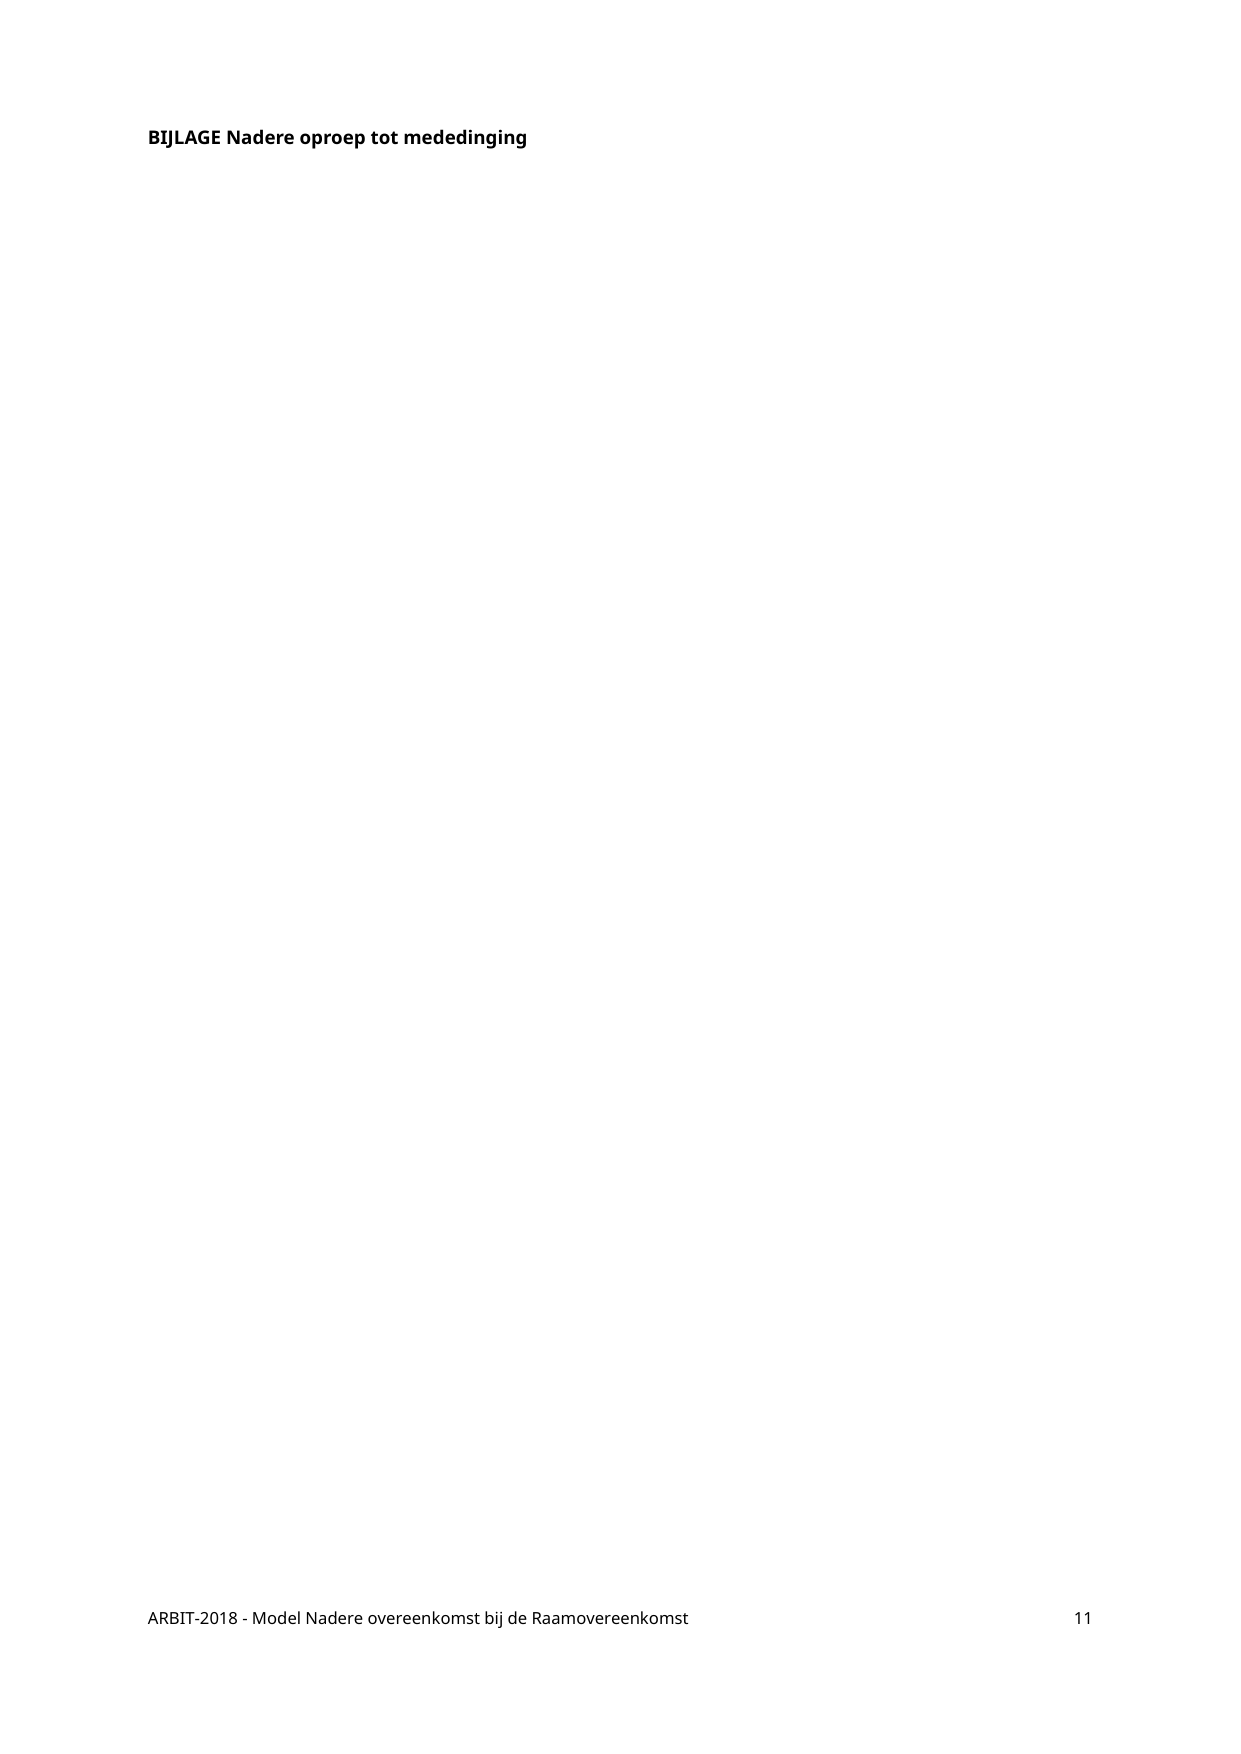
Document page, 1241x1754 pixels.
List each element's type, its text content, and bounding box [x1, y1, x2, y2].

subtitle BIJLAGE Nadere oproep tot mededinging [148, 124, 1093, 150]
